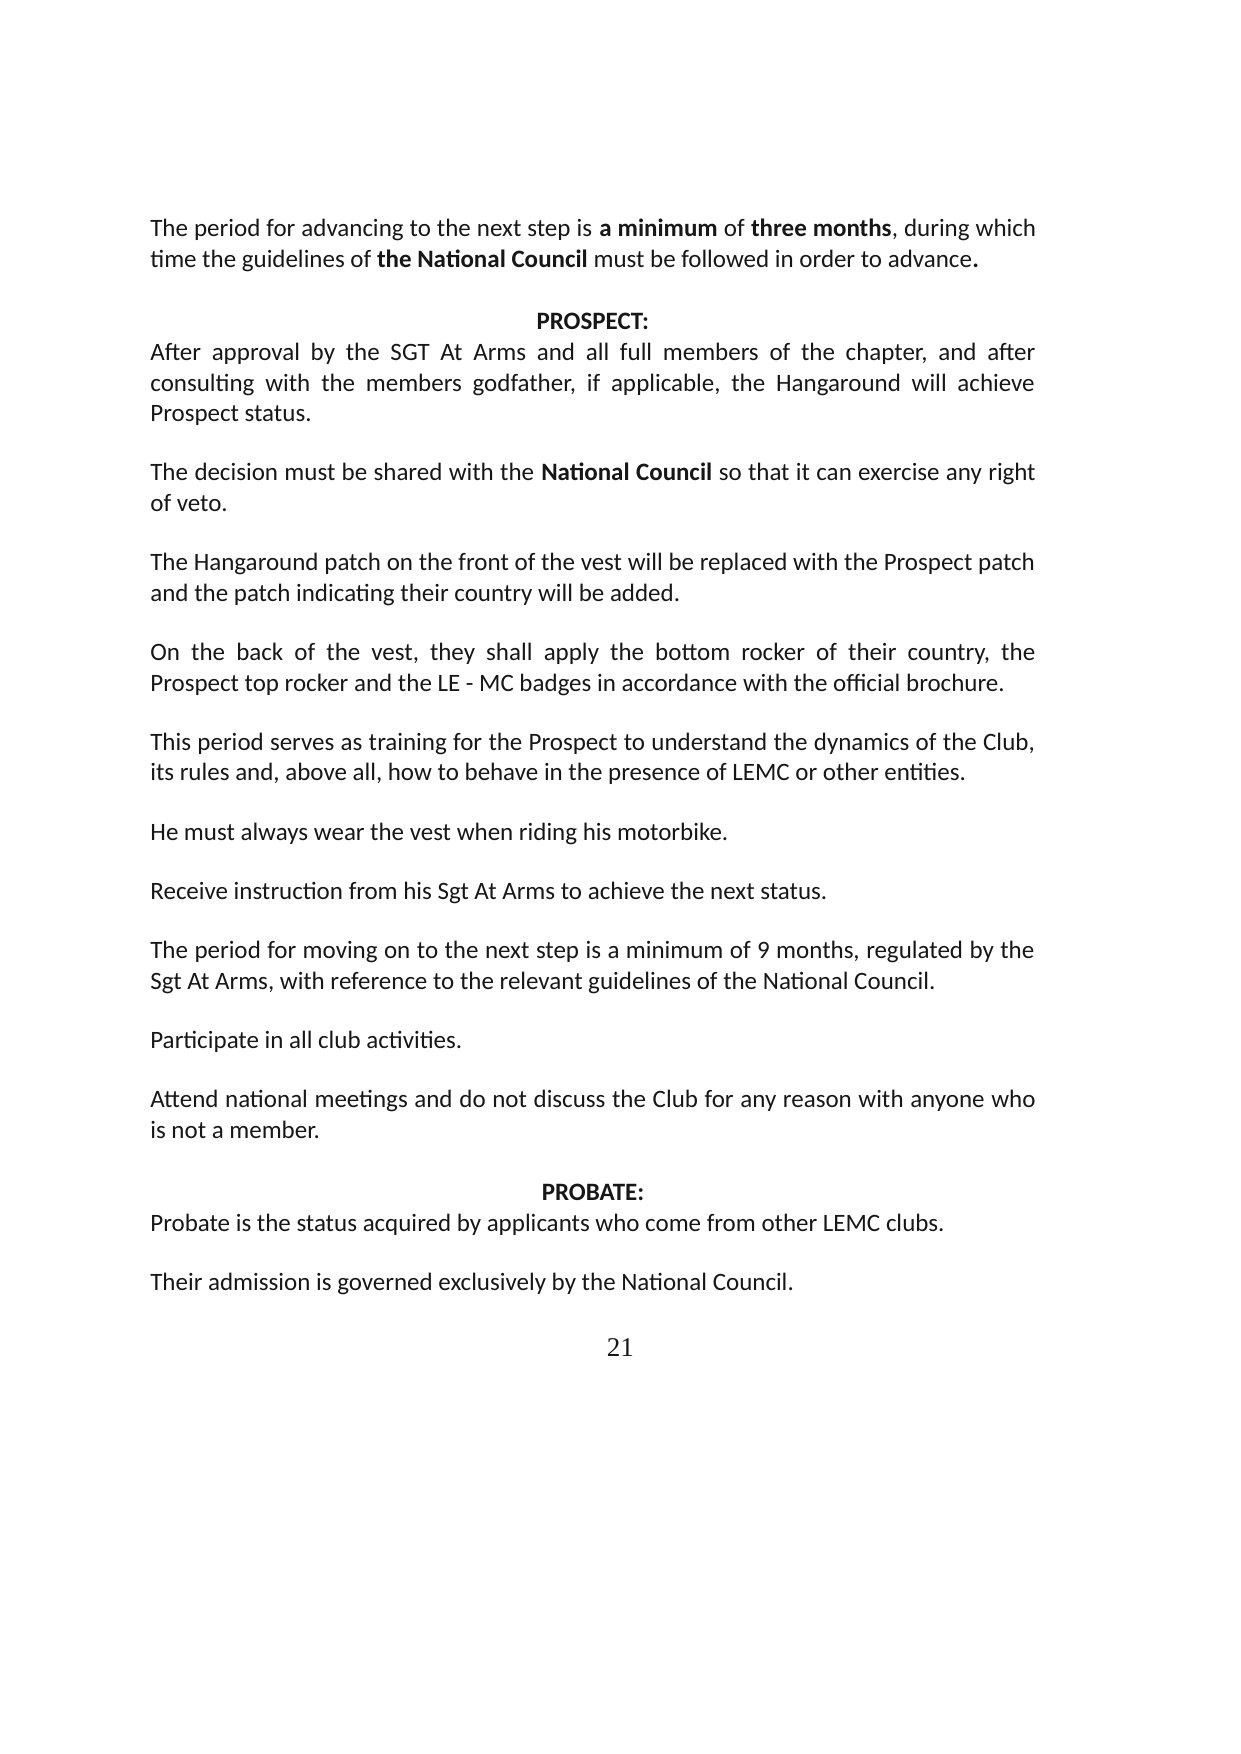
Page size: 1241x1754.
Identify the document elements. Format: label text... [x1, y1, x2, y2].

text PROBATE: [151, 1176, 1035, 1206]
text Attend national meetings and do not discuss the Club for any reason with anyone who is not a member. [150, 1083, 1036, 1144]
text On the back of the vest, they shall apply the bottom rocker of their country, the Prospect top rocker and the LE - MC badges in accordance with the official brochure. [150, 636, 1036, 697]
text This period serves as training for the Prospect to understand the dynamics of the Club, its rules and, above all, how to behave in the presence of LEMC or other entities. [150, 726, 1036, 787]
text Receive instruction from his Sgt At Arms to achieve the next status. [150, 875, 1036, 906]
text Probate is the status acquired by applicants who come from other LEMC clubs. [150, 1207, 1036, 1238]
text After approval by the SGT At Arms and all full members of the chapter, and after consulting with the members godfather, if applicable, the Hangaround will achieve Prospect status. [150, 336, 1036, 428]
text The period for moving on to the next step is a minimum of 9 months, regulated by the Sgt At Arms, with reference to the relevant guidelines of the National Council. [150, 934, 1036, 995]
text The period for advancing to the next step is a minimum of three months, during which time the guidelines of the National Council must be followed in order to advance. [150, 212, 1036, 273]
text Their admission is governed exclusively by the National Council. [150, 1266, 1036, 1297]
text The decision must be shared with the National Council so that it can exercise any right of veto. [150, 457, 1036, 518]
text PROSPECT: [151, 305, 1035, 335]
text The Hangaround patch on the front of the vest will be replaced with the Prospect patch and the patch indicating their country will be added. [150, 546, 1036, 607]
text He must always wear the vest when riding his motorbike. [150, 816, 1036, 846]
text Participate in all club activities. [150, 1024, 1036, 1054]
